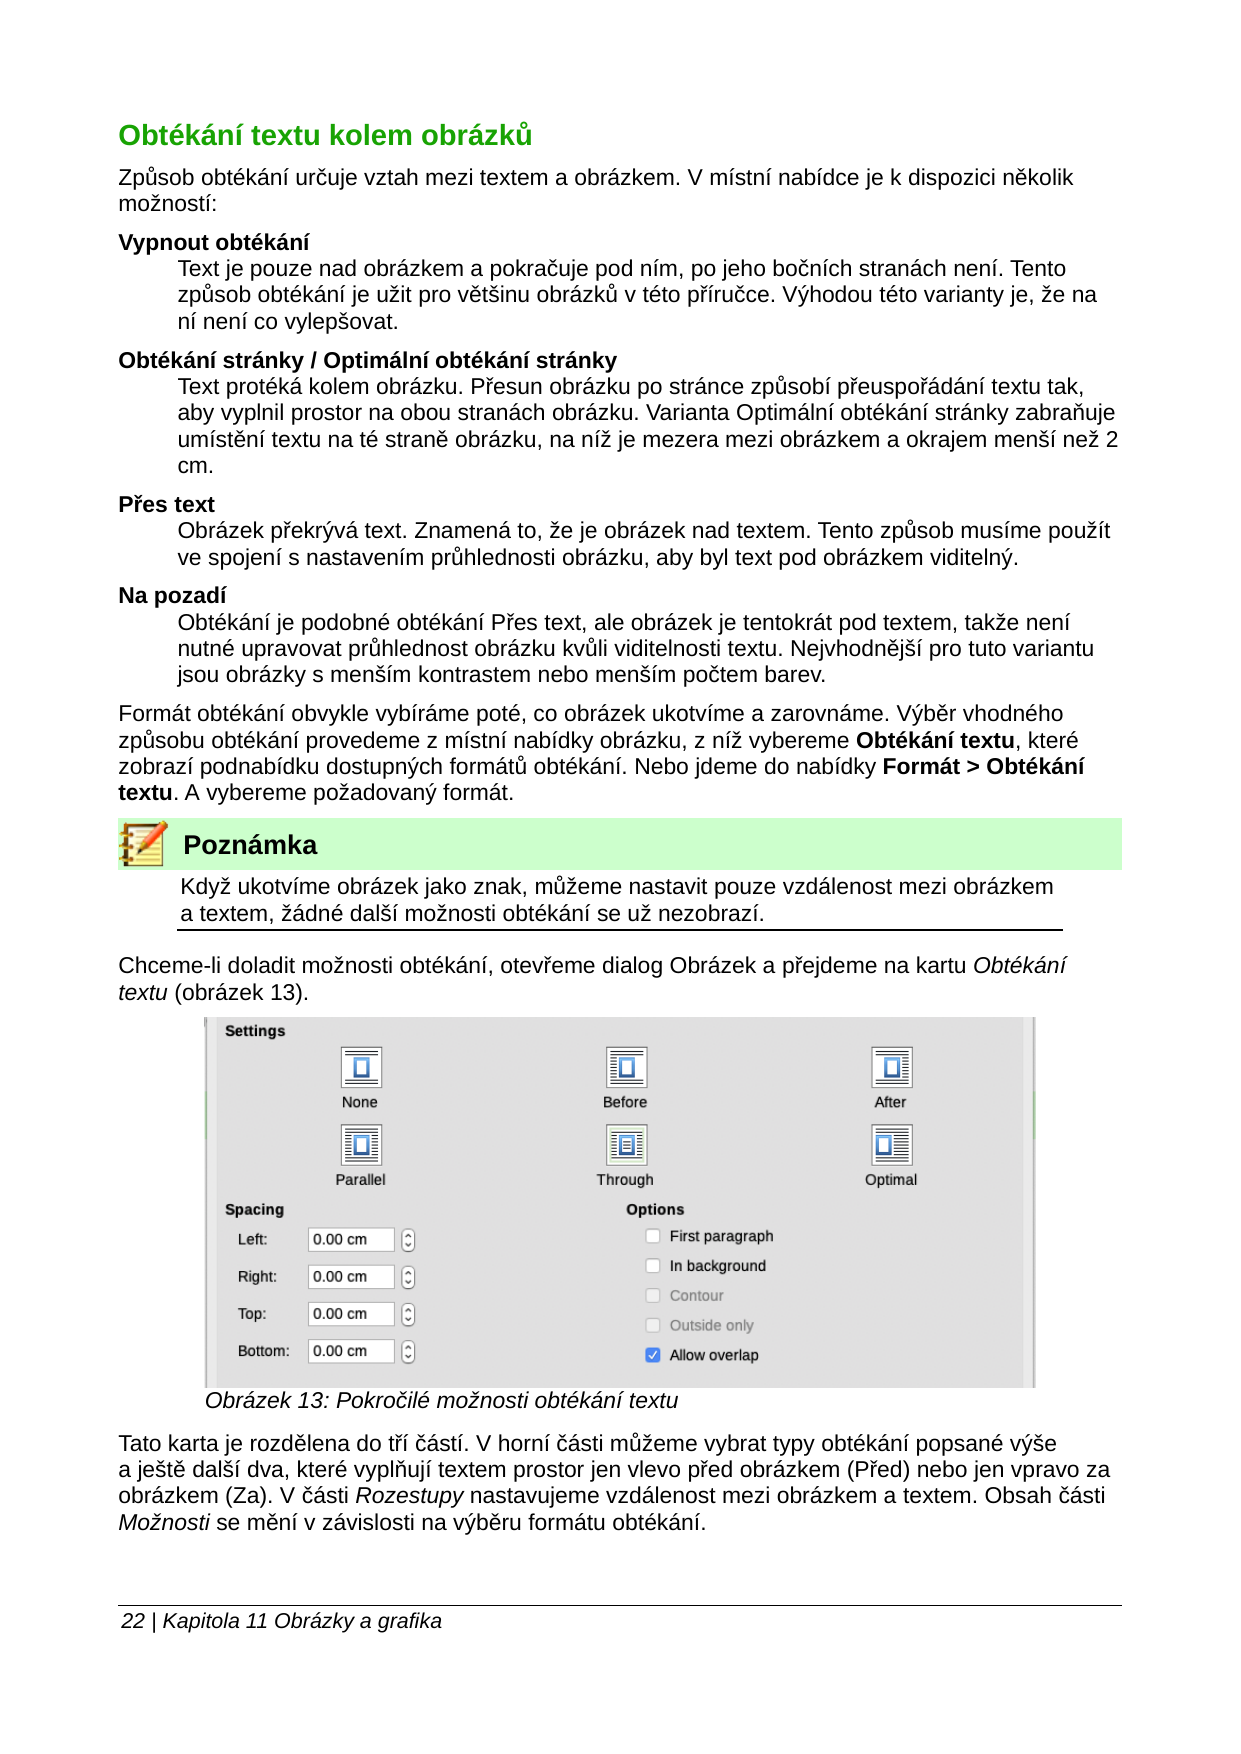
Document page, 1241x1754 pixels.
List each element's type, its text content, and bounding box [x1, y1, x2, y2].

text Chceme-li doladit možnosti obtékání, otevřeme dialog Obrázek a přejdeme na kartu Obtékání textu (obrázek 13). [118, 952, 1122, 1005]
text Text protéká kolem obrázku. Přesun obrázku po stránce způsobí přeuspořádání textu tak, aby vyplnil prostor na obou stranách obrázku. Varianta Optimální obtékání stránky zabraňuje umístění textu na té straně obrázku, na níž je mezera mezi obrázkem a okrajem menší než 2 cm. [177, 373, 1122, 478]
picture [204, 1017, 1036, 1388]
text Na pozadí [118, 582, 1122, 609]
text Obtékání je podobné obtékání Přes text, ale obrázek je tentokrát pod textem, takže není nutné upravovat průhlednost obrázku kvůli viditelnosti textu. Nejvhodnější pro tuto variantu jsou obrázky s menším kontrastem nebo menším počtem barev. [177, 609, 1122, 688]
text Obtékání stránky / Optimální obtékání stránky [118, 347, 1122, 373]
text Tato karta je rozdělena do tří částí. V horní části můžeme vybrat typy obtékání popsané výše a ještě další dva, které vyplňují textem prostor jen vlevo před obrázkem (Před) nebo jen vpravo za obrázkem (Za). V části Rozestupy nastavujeme vzdálenost mezi obrázkem a textem. Obsah části Možnosti se mění v závislosti na výběru formátu obtékání. [118, 1429, 1122, 1535]
subtitle Poznámka [118, 818, 1122, 870]
list Formát obtékání obvykle vybíráme poté, co obrázek ukotvíme a zarovnáme. Výběr vhodného způsobu obtékání provedeme z místní nabídky obrázku, z níž vybereme Obtékání textu, které zobrazí podnabídku dostupných formátů obtékání. Nebo jdeme do nabídky Formát > Obtékání textu. A vybereme požadovaný formát. [118, 700, 1122, 806]
list Způsob obtékání určuje vztah mezi textem a obrázkem. V místní nabídce je k dispozici několik možností: [118, 163, 1122, 216]
text Obrázek 13: Pokročilé možnosti obtékání textu [204, 1388, 1036, 1414]
subtitle Obtékání textu kolem obrázků [118, 118, 1122, 152]
text Přes text [118, 491, 1122, 517]
text Když ukotvíme obrázek jako znak, můžeme nastavit pouze vzdálenost mezi obrázkem a textem, žádné další možnosti obtékání se už nezobrazí. [177, 870, 1063, 929]
picture [119, 819, 170, 870]
text Obrázek překrývá text. Znamená to, že je obrázek nad textem. Tento způsob musíme použít ve spojení s nastavením průhlednosti obrázku, aby byl text pod obrázkem viditelný. [177, 517, 1122, 570]
text Vypnout obtékání [118, 229, 1122, 255]
text Text je pouze nad obrázkem a pokračuje pod ním, po jeho bočních stranách není. Tento způsob obtékání je užit pro většinu obrázků v této příručce. Výhodou této varianty je, že na ní není co vylepšovat. [177, 255, 1122, 334]
